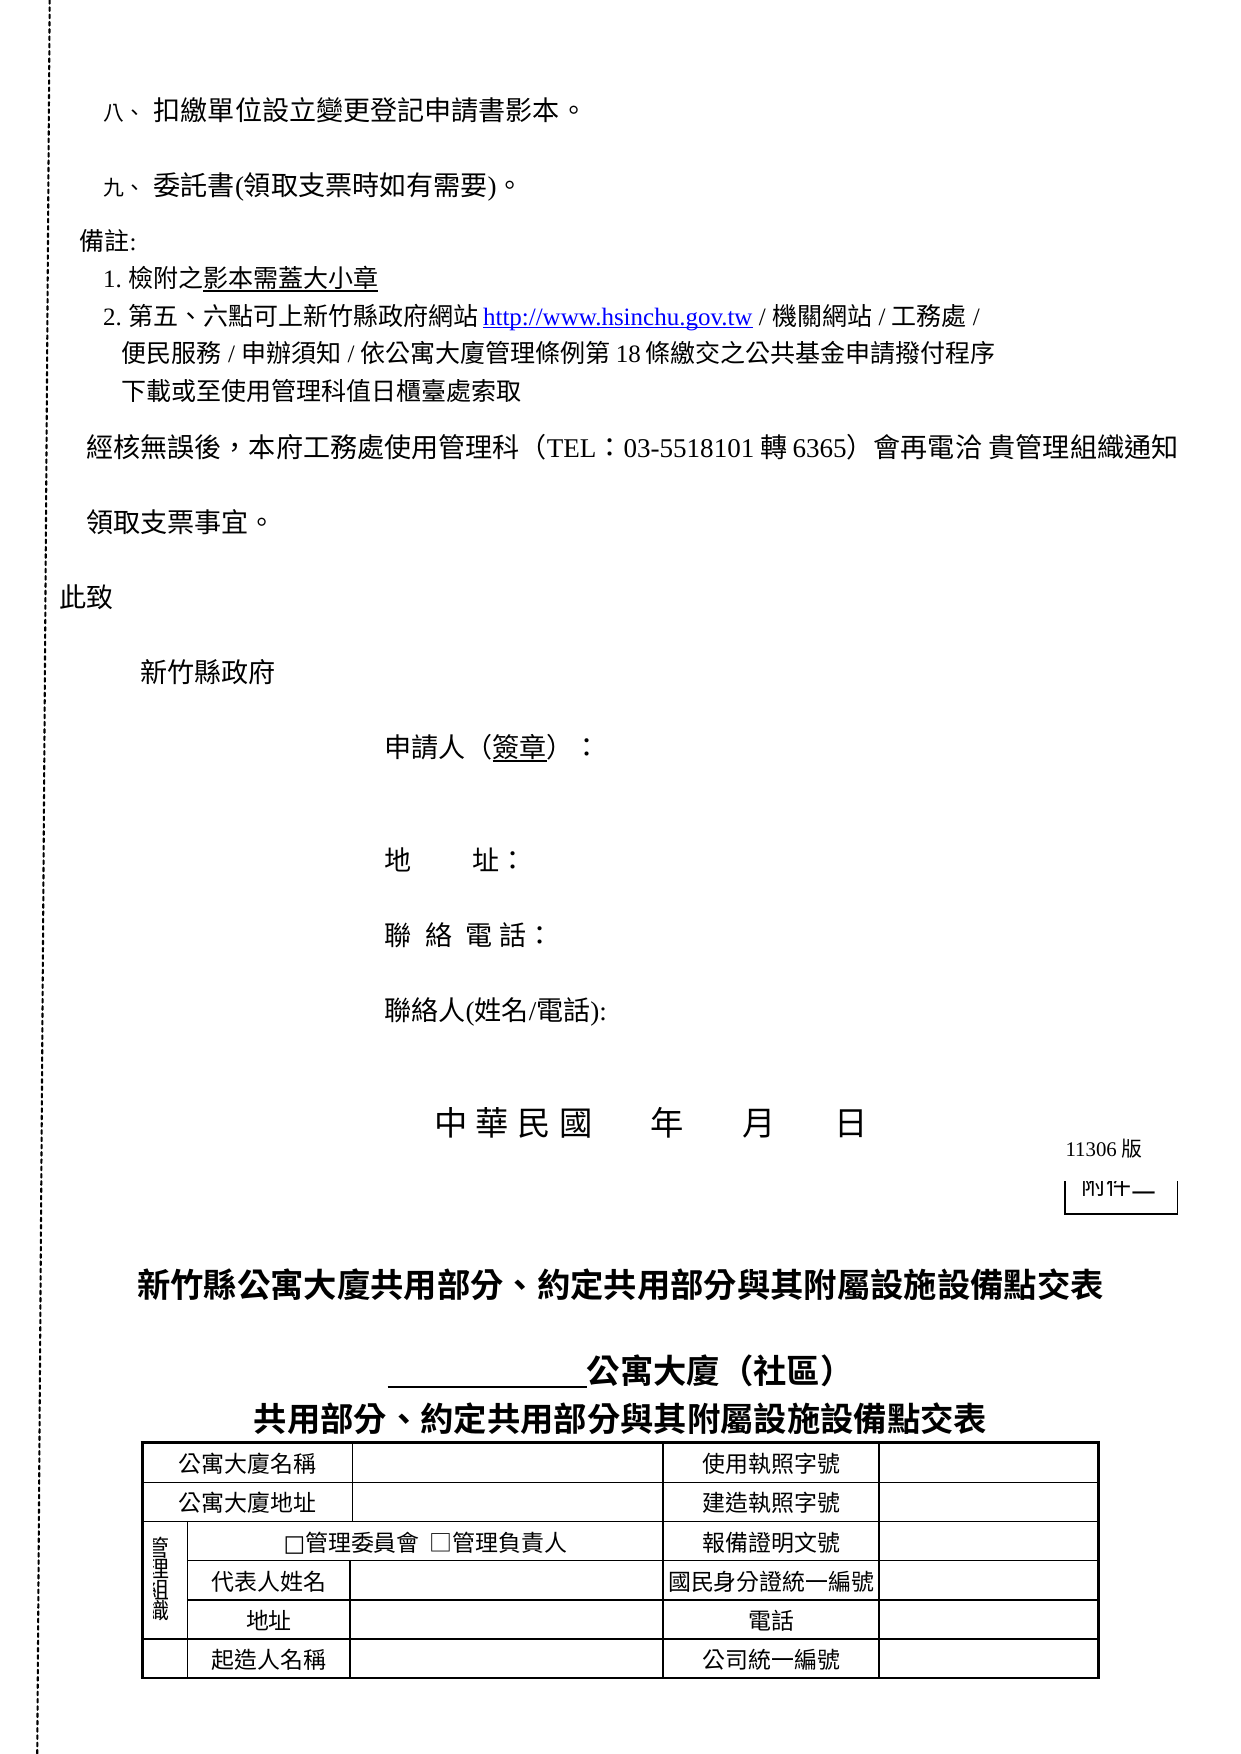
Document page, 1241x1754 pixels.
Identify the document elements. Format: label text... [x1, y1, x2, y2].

text 下載或至使用管理科值日櫃臺處索取 [59, 371, 1181, 408]
table_cell [880, 1522, 1097, 1560]
table_cell 報備證明文號 [664, 1522, 878, 1560]
text 1. 檢附之影本需蓋大小章 [59, 258, 1181, 296]
text 地 址： [59, 821, 1181, 896]
text 經核無誤後，本府工務處使用管理科（TEL：03-5518101轉6365）會再電洽 貴管理組織通知 [59, 408, 1181, 483]
table_cell [351, 1601, 662, 1638]
table_cell 起造人 [144, 1640, 187, 1677]
text 2. 第五、六點可上新竹縣政府網站http://www.hsinchu.gov.tw / 機關網站 / 工務處 / [59, 296, 1181, 333]
table_cell 地址 [188, 1601, 349, 1638]
text 聯 絡 電 話： [59, 896, 1181, 971]
table_cell [880, 1640, 1097, 1677]
text 申請人（簽章）： [59, 708, 1181, 783]
text 中 華 民 國 年 月 日 [59, 1083, 1196, 1181]
text 新竹縣公寓大廈共用部分、約定共用部分與其附屬設施設備點交表 [59, 1259, 1181, 1307]
table_cell □管理委員會 □管理負責人 [188, 1522, 662, 1560]
table_header 使用執照字號 [664, 1444, 878, 1482]
text 公寓大廈（社區） 共用部分、約定共用部分與其附屬設施設備點交表 [59, 1344, 1181, 1441]
text 便民服務 / 申辦須知 / 依公寓大廈管理條例第18條繳交之公共基金申請撥付程序 [59, 333, 1181, 371]
list 扣繳單位設立變更登記申請書影本。 [103, 71, 1181, 146]
table_cell [353, 1483, 662, 1521]
text 領取支票事宜。 [59, 483, 1181, 558]
table_cell [880, 1601, 1097, 1638]
table_cell 代表人姓名 [188, 1561, 349, 1599]
text 此致 [59, 558, 1181, 633]
table_cell 起造人名稱 [188, 1640, 349, 1677]
table_cell 電話 [664, 1601, 878, 1638]
list 委託書(領取支票時如有需要)。 [103, 146, 1181, 221]
table_header 公寓大廈名稱 [144, 1444, 352, 1482]
table_cell 建造執照字號 [664, 1483, 878, 1521]
table_cell [880, 1483, 1097, 1521]
table_cell 公寓大廈地址 [144, 1483, 352, 1521]
text 備註: [59, 221, 1181, 258]
table_cell 國民身分證統一編號 [664, 1561, 878, 1599]
table_cell [351, 1640, 662, 1677]
text 聯絡人(姓名/電話): [59, 971, 1181, 1046]
table_header [880, 1444, 1097, 1482]
table_cell 公司統一編號 [664, 1640, 878, 1677]
table_cell [880, 1561, 1097, 1599]
text 11306版 [1065, 1132, 1181, 1162]
text 附件二 [1081, 1181, 1162, 1202]
text 新竹縣政府 [59, 633, 1181, 708]
table_cell 管理組織 [144, 1522, 187, 1638]
table_cell [351, 1561, 662, 1599]
table_header [353, 1444, 662, 1482]
